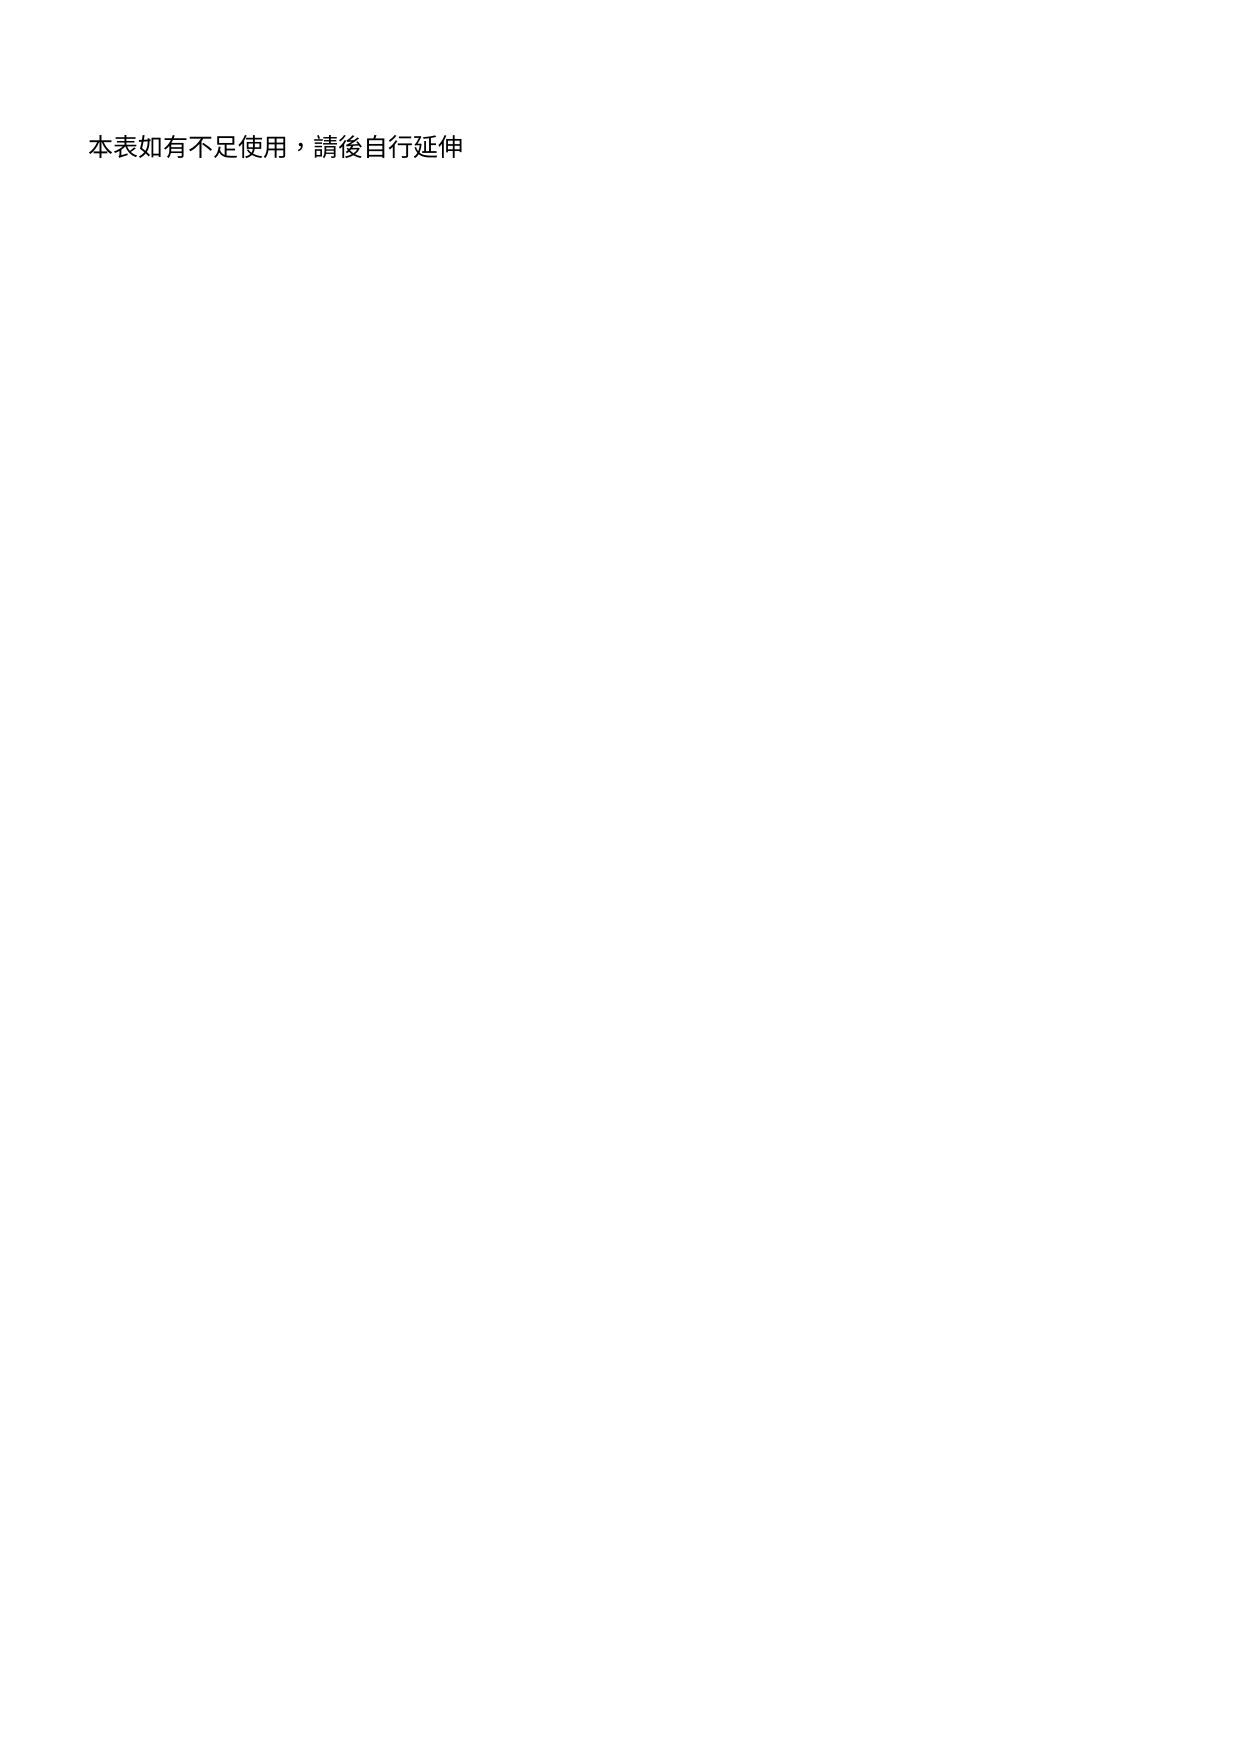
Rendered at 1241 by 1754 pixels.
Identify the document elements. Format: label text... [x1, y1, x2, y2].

text 本表如有不足使用，請後自行延伸 [89, 127, 1172, 164]
